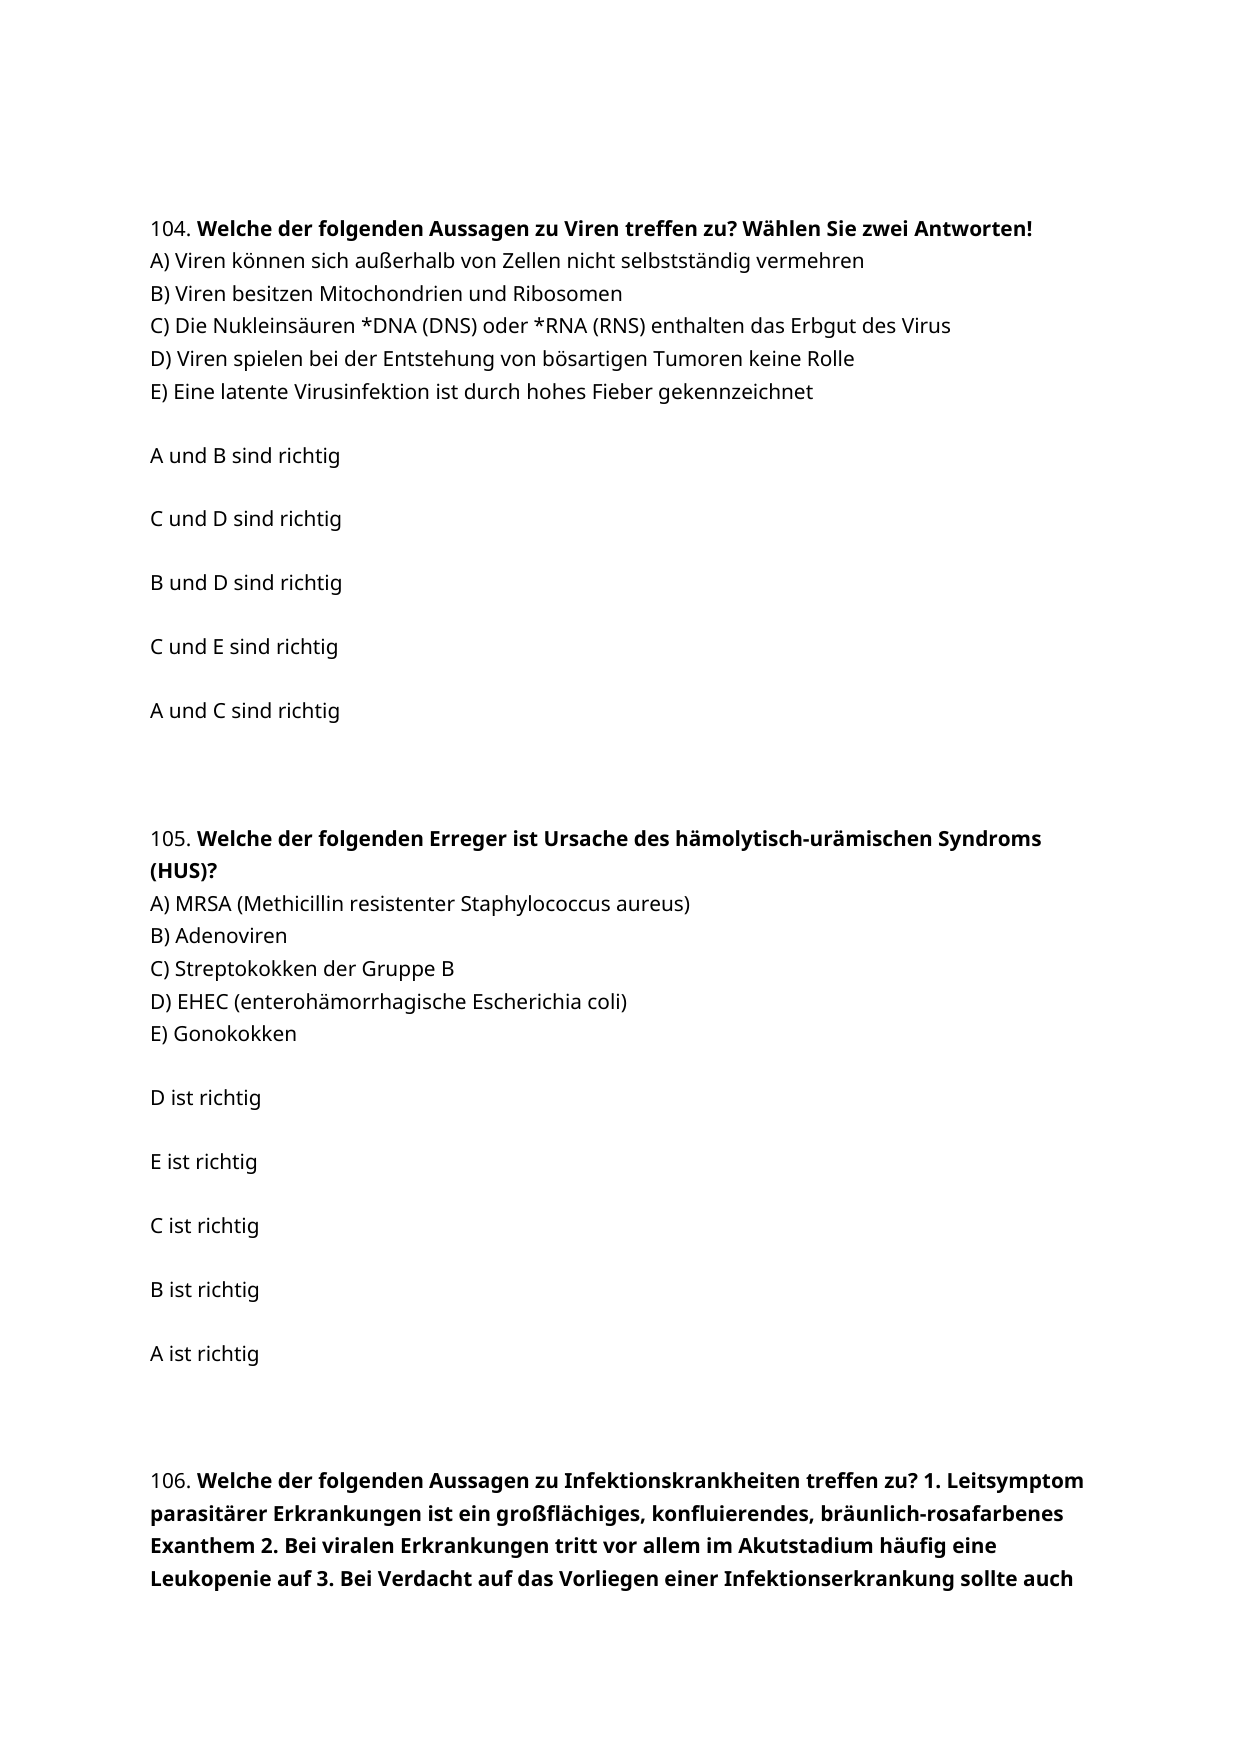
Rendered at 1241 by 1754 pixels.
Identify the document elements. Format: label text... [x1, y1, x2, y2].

text C ist richtig [150, 1211, 1090, 1239]
text C und D sind richtig [150, 504, 1090, 533]
text 104. Welche der folgenden Aussagen zu Viren treffen zu? Wählen Sie zwei Antworten! A) Viren können sich außerhalb von Zellen nicht selbstständig vermehren B) Viren besitzen Mitochondrien und Ribosomen C) Die Nukleinsäuren *DNA (DNS) oder *RNA (RNS) enthalten das Erbgut des Virus D) Viren spielen bei der Entstehung von bösartigen Tumoren keine Rolle E) Eine latente Virusinfektion ist durch hohes Fieber gekennzeichnet [150, 214, 1090, 405]
text A und C sind richtig [150, 696, 1090, 724]
text A und B sind richtig [150, 441, 1090, 469]
text B ist richtig [150, 1275, 1090, 1303]
text A ist richtig [150, 1339, 1090, 1367]
text 105. Welche der folgenden Erreger ist Ursache des hämolytisch-urämischen Syndroms (HUS)? A) MRSA (Methicillin resistenter Staphylococcus aureus) B) Adenoviren C) Streptokokken der Gruppe B D) EHEC (enterohämorrhagische Escherichia coli) E) Gonokokken [150, 824, 1090, 1048]
text D ist richtig [150, 1083, 1090, 1112]
text C und E sind richtig [150, 632, 1090, 661]
text B und D sind richtig [150, 568, 1090, 597]
text 106. Welche der folgenden Aussagen zu Infektionskrankheiten treffen zu? 1. Leitsymptom parasitärer Erkrankungen ist ein großflächiges, konfluierendes, bräunlich-rosafarbenes Exanthem 2. Bei viralen Erkrankungen tritt vor allem im Akutstadium häufig eine Leukopenie auf 3. Bei Verdacht auf das Vorliegen einer Infektionserkrankung sollte auch [150, 1466, 1090, 1593]
text E ist richtig [150, 1147, 1090, 1176]
